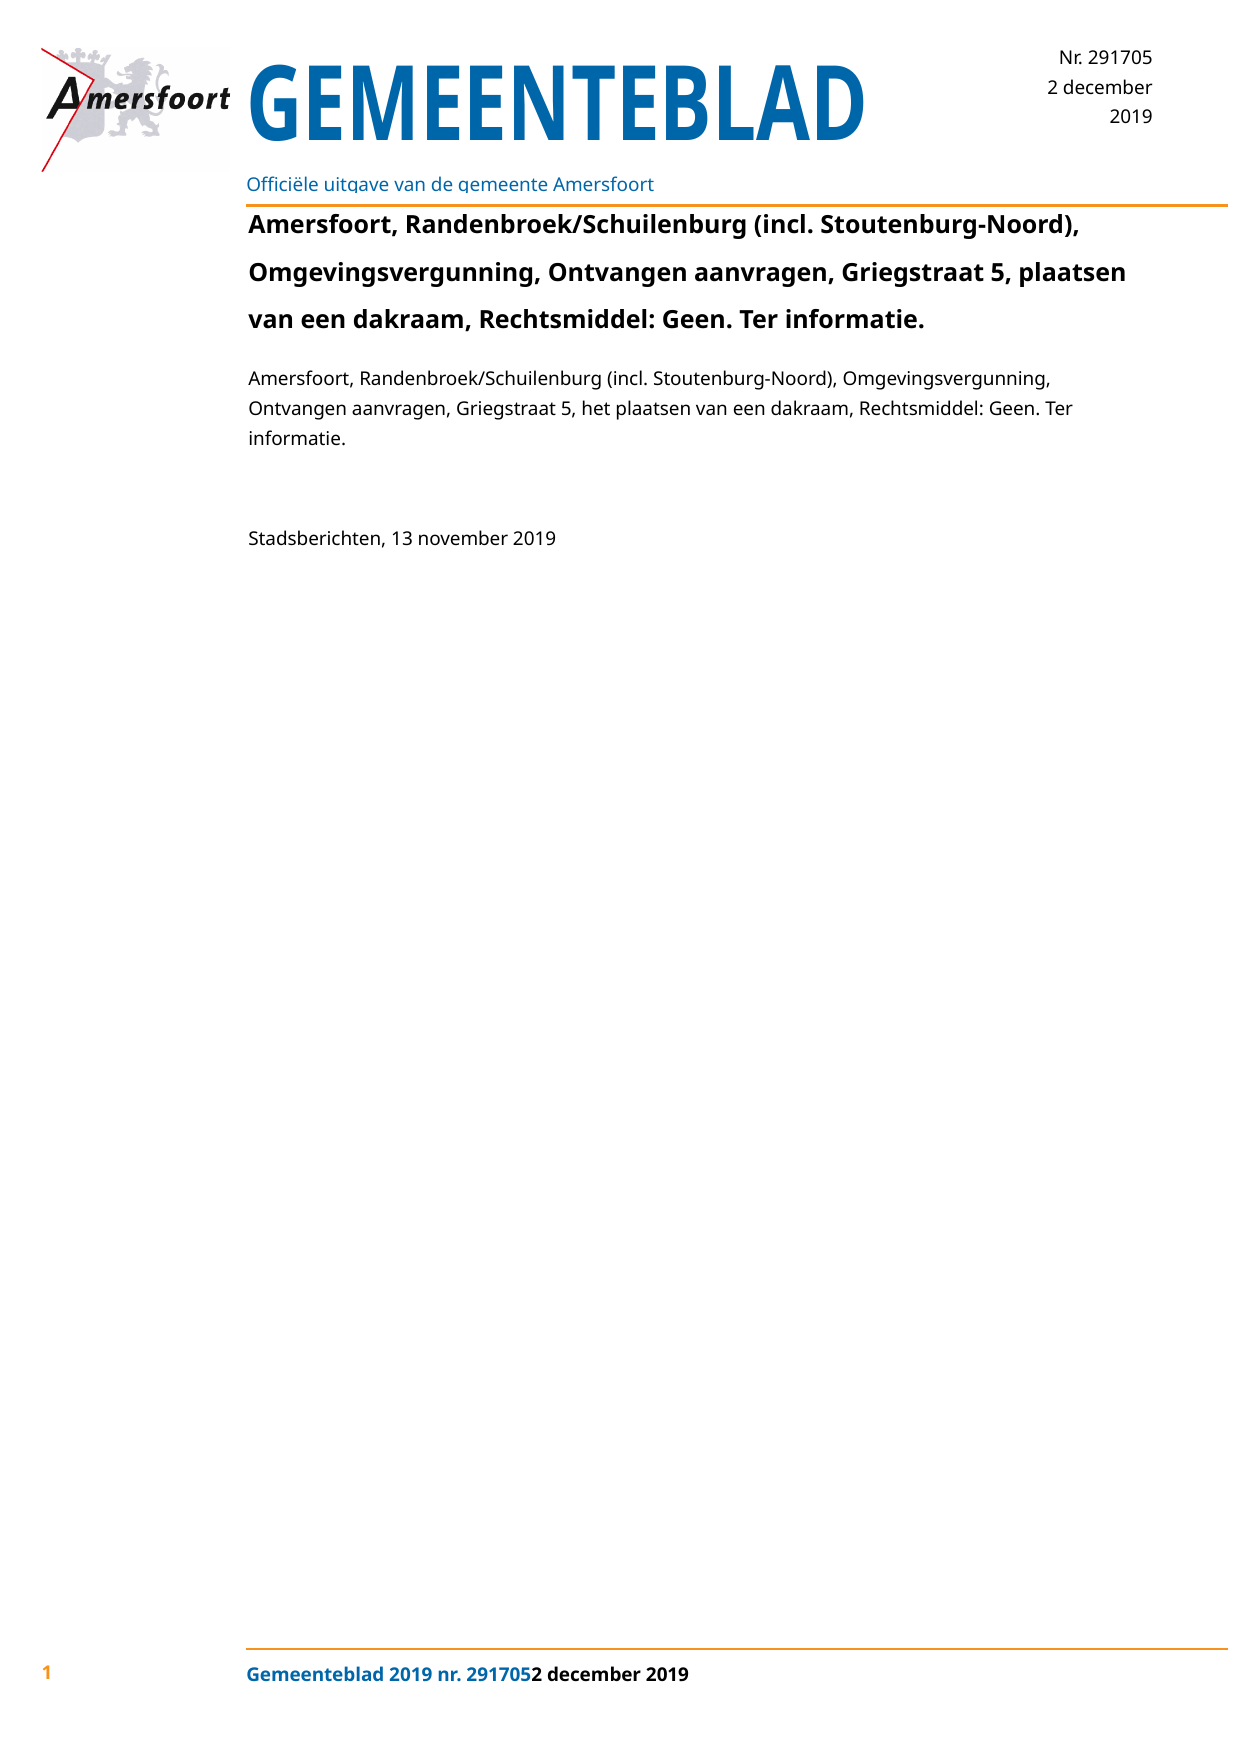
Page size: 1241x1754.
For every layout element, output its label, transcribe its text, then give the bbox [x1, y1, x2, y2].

text Stadsberichten, 13 november 2019 [248, 526, 1152, 551]
picture [41, 47, 231, 172]
text Amersfoort, Randenbroek/Schuilenburg (incl. Stoutenburg-Noord), Omgevingsvergunning, Ontvangen aanvragen, Griegstraat 5, het plaatsen van een dakraam, Rechtsmiddel: Geen. Ter informatie. [248, 366, 1152, 450]
text Amersfoort, Randenbroek/Schuilenburg (incl. Stoutenburg-Noord), Omgevingsvergunning, Ontvangen aanvragen, Griegstraat 5, plaatsen van een dakraam, Rechtsmiddel: Geen. Ter informatie. [248, 207, 1152, 336]
